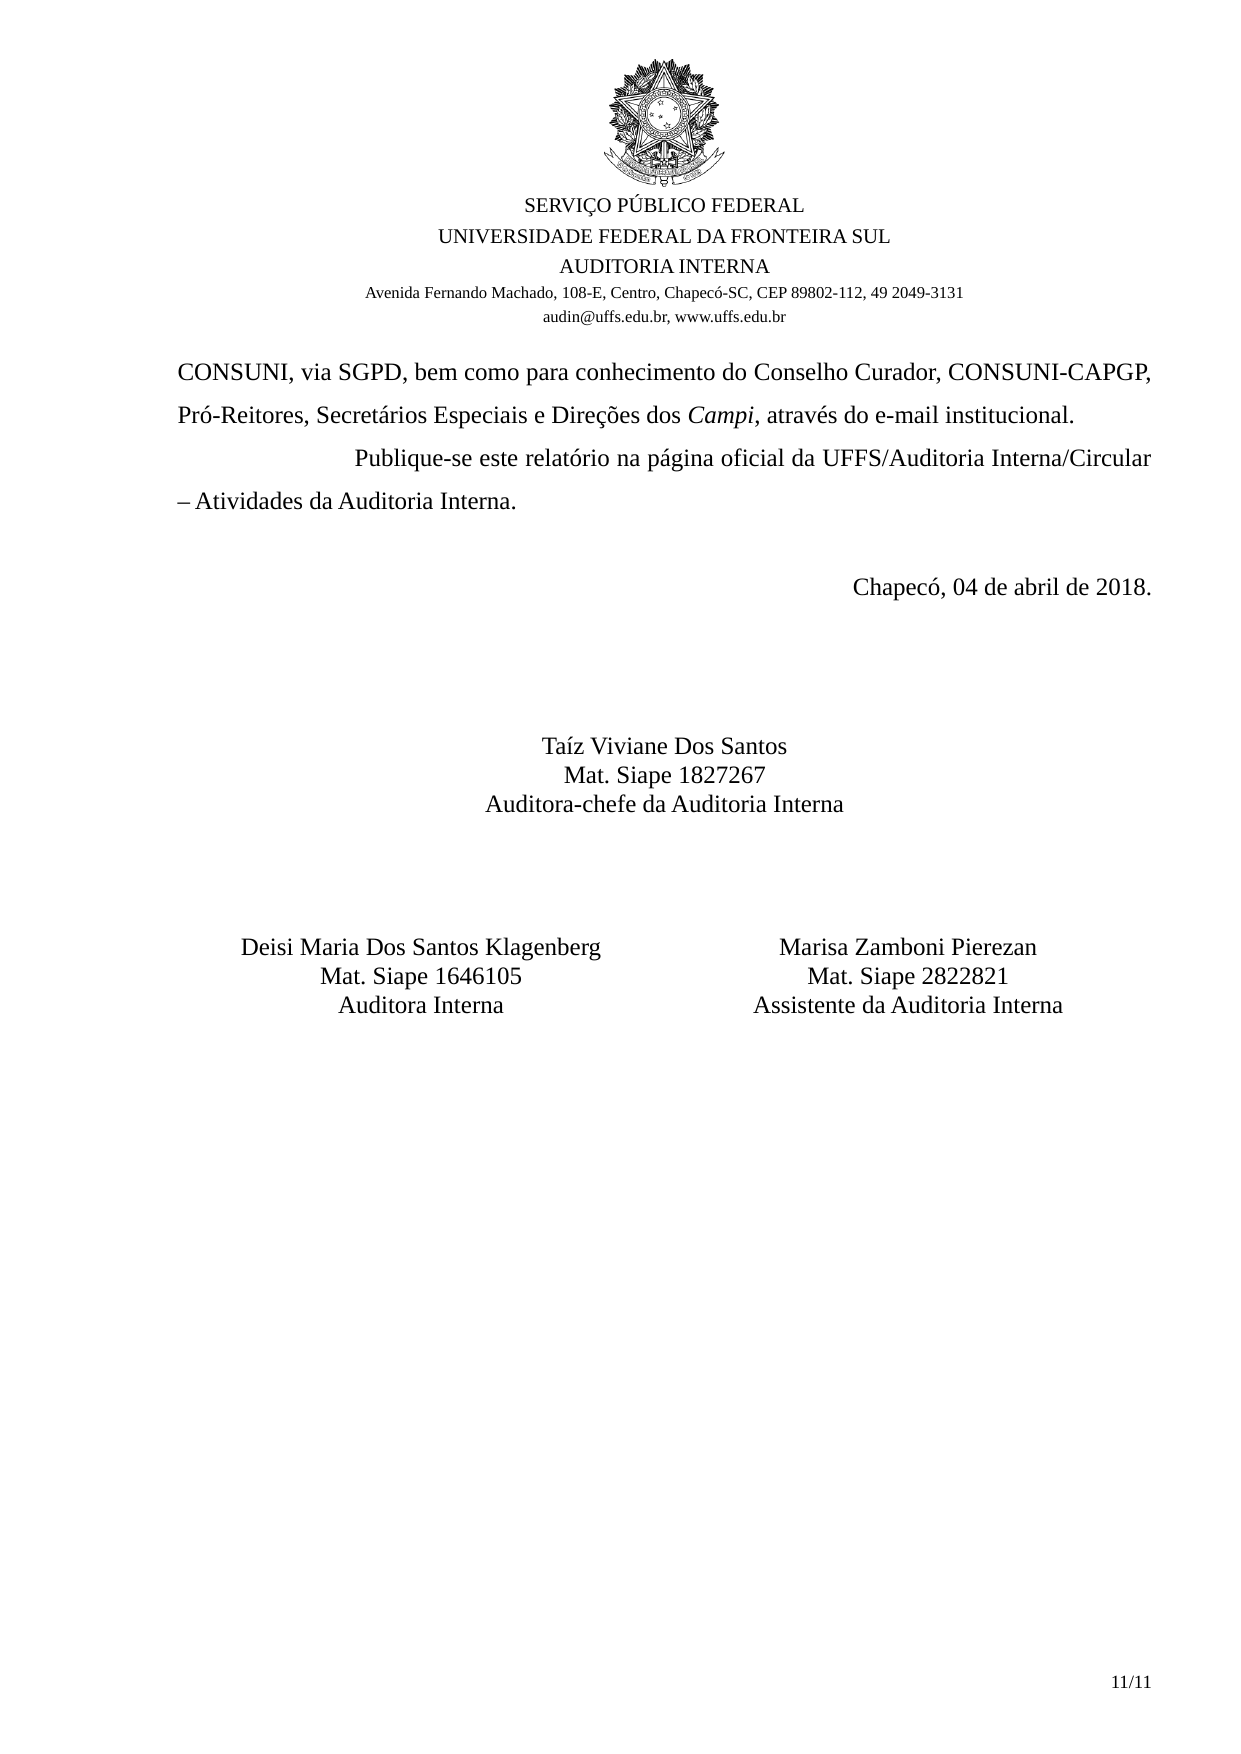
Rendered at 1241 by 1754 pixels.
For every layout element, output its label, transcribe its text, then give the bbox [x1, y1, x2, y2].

text Marisa Zamboni Pierezan [664, 932, 1152, 961]
text Taíz Viviane Dos Santos [177, 731, 1152, 760]
text Mat. Siape 1646105 [177, 961, 664, 990]
text Publique-se este relatório na página oficial da UFFS/Auditoria Interna/Circular – Atividades da Auditoria Interna. [177, 443, 1152, 515]
text Mat. Siape 1827267 [177, 760, 1152, 789]
text Mat. Siape 2822821 [664, 961, 1152, 990]
text Auditora-chefe da Auditoria Interna [177, 789, 1152, 817]
text Chapecó, 04 de abril de 2018. [177, 572, 1152, 601]
text Auditora Interna [177, 990, 664, 1019]
text Deisi Maria Dos Santos Klagenberg [177, 932, 664, 961]
text CONSUNI, via SGPD, bem como para conhecimento do Conselho Curador, CONSUNI-CAPGP, Pró-Reitores, Secretários Especiais e Direções dos Campi, através do e-mail institucional. [177, 357, 1152, 428]
text Assistente da Auditoria Interna [664, 990, 1152, 1019]
